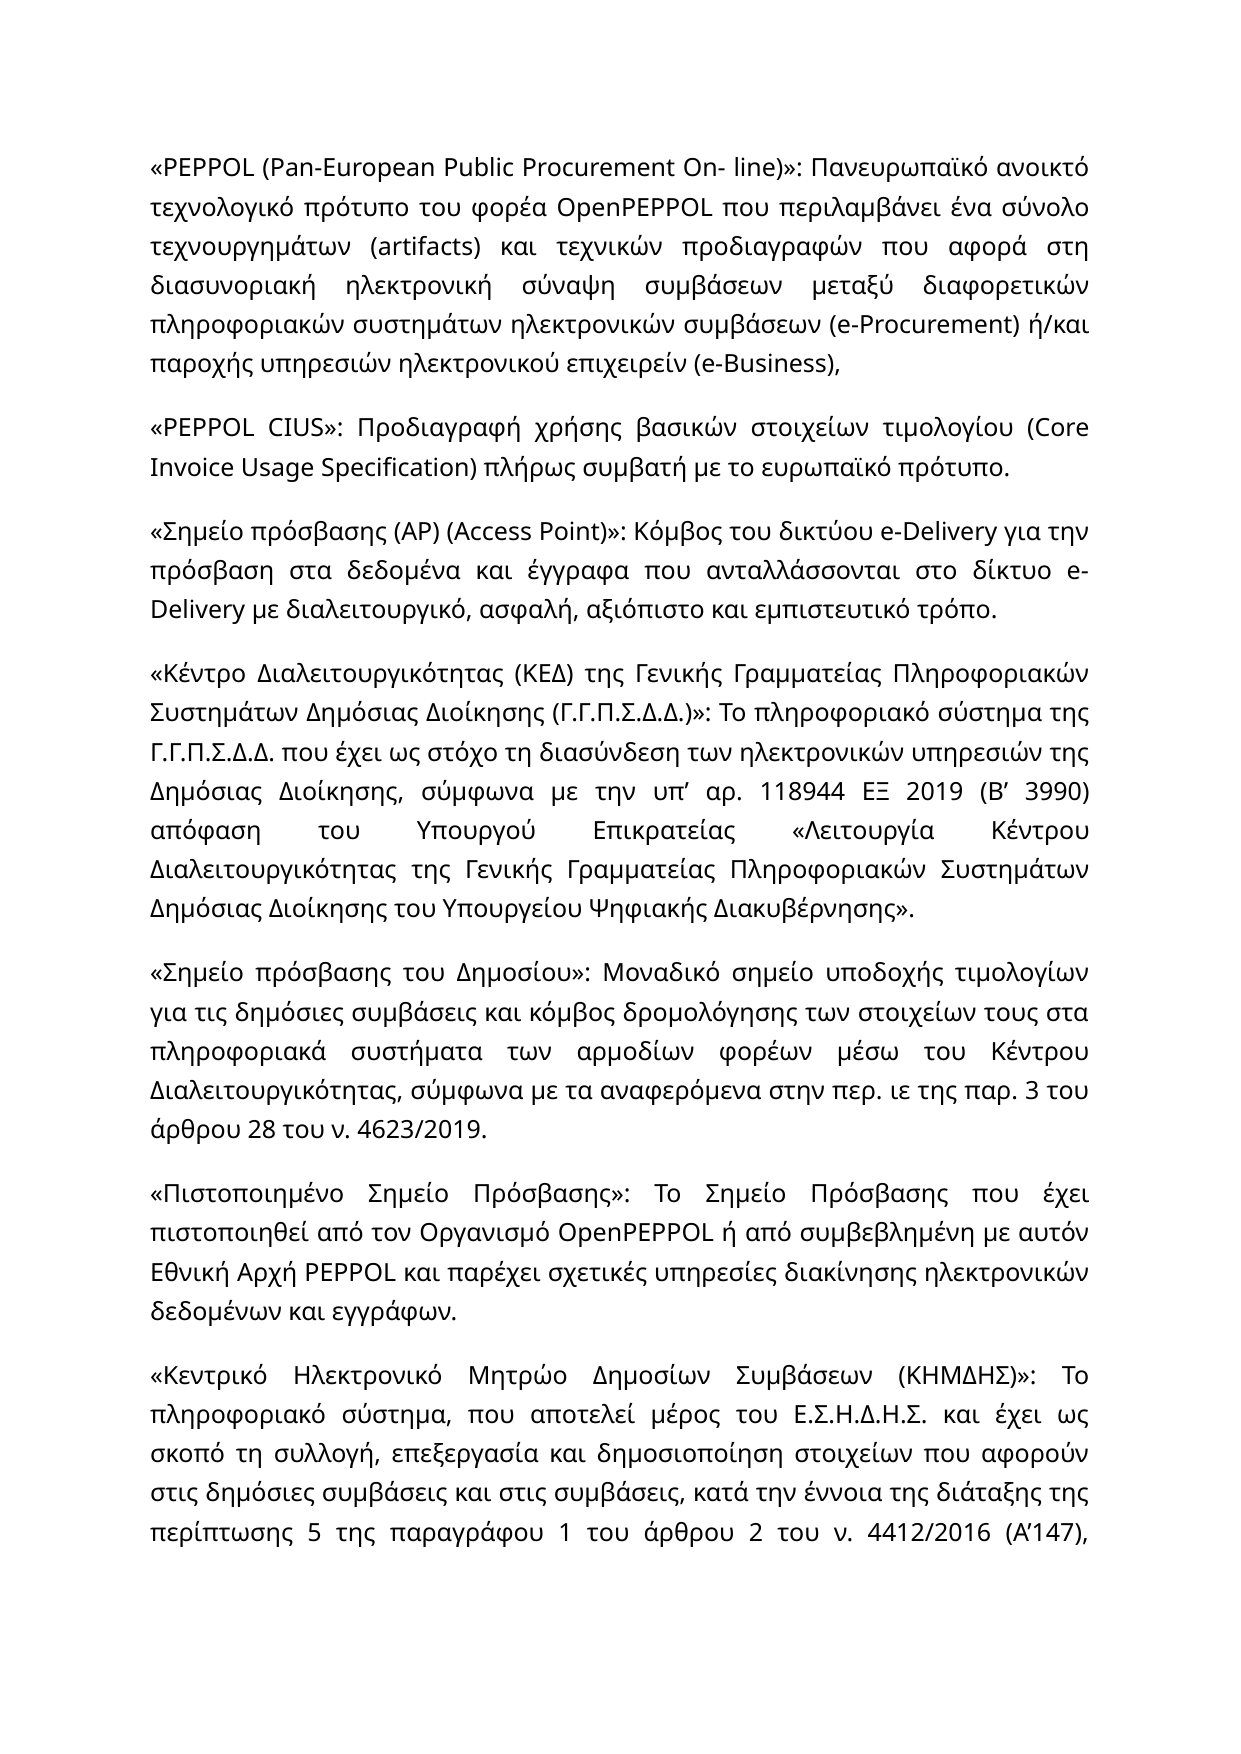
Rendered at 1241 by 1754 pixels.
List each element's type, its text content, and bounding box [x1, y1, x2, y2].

text «PEPPOL CIUS»: Προδιαγραφή χρήσης βασικών στοιχείων τιμολογίου (Core Invoice Usage Specification) πλήρως συμβατή με το ευρωπαϊκό πρότυπο. [150, 410, 1090, 483]
text «PEPPOL (Pan-European Public Procurement On- line)»: Πανευρωπαϊκό ανοικτό τεχνολογικό πρότυπο του φορέα OpenPEPPOL που περιλαμβάνει ένα σύνολο τεχνουργημάτων (artifacts) και τεχνικών προδιαγραφών που αφορά στη διασυνοριακή ηλεκτρονική σύναψη συμβάσεων μεταξύ διαφορετικών πληροφοριακών συστημάτων ηλεκτρονικών συμβάσεων (e-Procurement) ή/και παροχής υπηρεσιών ηλεκτρονικού επιχειρείν (e-Business), [150, 150, 1090, 380]
text «Κέντρο Διαλειτουργικότητας (ΚΕΔ) της Γενικής Γραμματείας Πληροφοριακών Συστημάτων Δημόσιας Διοίκησης (Γ.Γ.Π.Σ.Δ.Δ.)»: Το πληροφοριακό σύστημα της Γ.Γ.Π.Σ.Δ.Δ. που έχει ως στόχο τη διασύνδεση των ηλεκτρονικών υπηρεσιών της Δημόσιας Διοίκησης, σύμφωνα με την υπ’ αρ. 118944 ΕΞ 2019 (Β’ 3990) απόφαση του Υπουργού Επικρατείας «Λειτουργία Κέντρου Διαλειτουργικότητας της Γενικής Γραμματείας Πληροφοριακών Συστημάτων Δημόσιας Διοίκησης του Υπουργείου Ψηφιακής Διακυβέρνησης». [150, 656, 1090, 925]
text «Σημείο πρόσβασης του Δημοσίου»: Μοναδικό σημείο υποδοχής τιμολογίων για τις δημόσιες συμβάσεις και κόμβος δρομολόγησης των στοιχείων τους στα πληροφοριακά συστήματα των αρμοδίων φορέων μέσω του Κέντρου Διαλειτουργικότητας, σύμφωνα με τα αναφερόμενα στην περ. ιε της παρ. 3 του άρθρου 28 του ν. 4623/2019. [150, 955, 1090, 1146]
text «Σημείο πρόσβασης (AP) (Access Point)»: Κόμβος του δικτύου e-Delivery για την πρόσβαση στα δεδομένα και έγγραφα που ανταλλάσσονται στο δίκτυο e-Delivery με διαλειτουργικό, ασφαλή, αξιόπιστο και εμπιστευτικό τρόπο. [150, 513, 1090, 626]
text «Πιστοποιημένο Σημείο Πρόσβασης»: Το Σημείο Πρόσβασης που έχει πιστοποιηθεί από τον Οργανισμό OpenPEPPOL ή από συμβεβλημένη με αυτόν Εθνική Αρχή PEPPOL και παρέχει σχετικές υπηρεσίες διακίνησης ηλεκτρονικών δεδομένων και εγγράφων. [150, 1176, 1090, 1327]
text «Κεντρικό Ηλεκτρονικό Μητρώο Δημοσίων Συμβάσεων (ΚΗΜΔΗΣ)»: Το πληροφοριακό σύστημα, που αποτελεί μέρος του Ε.Σ.Η.Δ.Η.Σ. και έχει ως σκοπό τη συλλογή, επεξεργασία και δημοσιοποίηση στοιχείων που αφορούν στις δημόσιες συμβάσεις και στις συμβάσεις, κατά την έννοια της διάταξης της περίπτωσης 5 της παραγράφου 1 του άρθρου 2 του ν. 4412/2016 (Α’147), [150, 1357, 1090, 1548]
